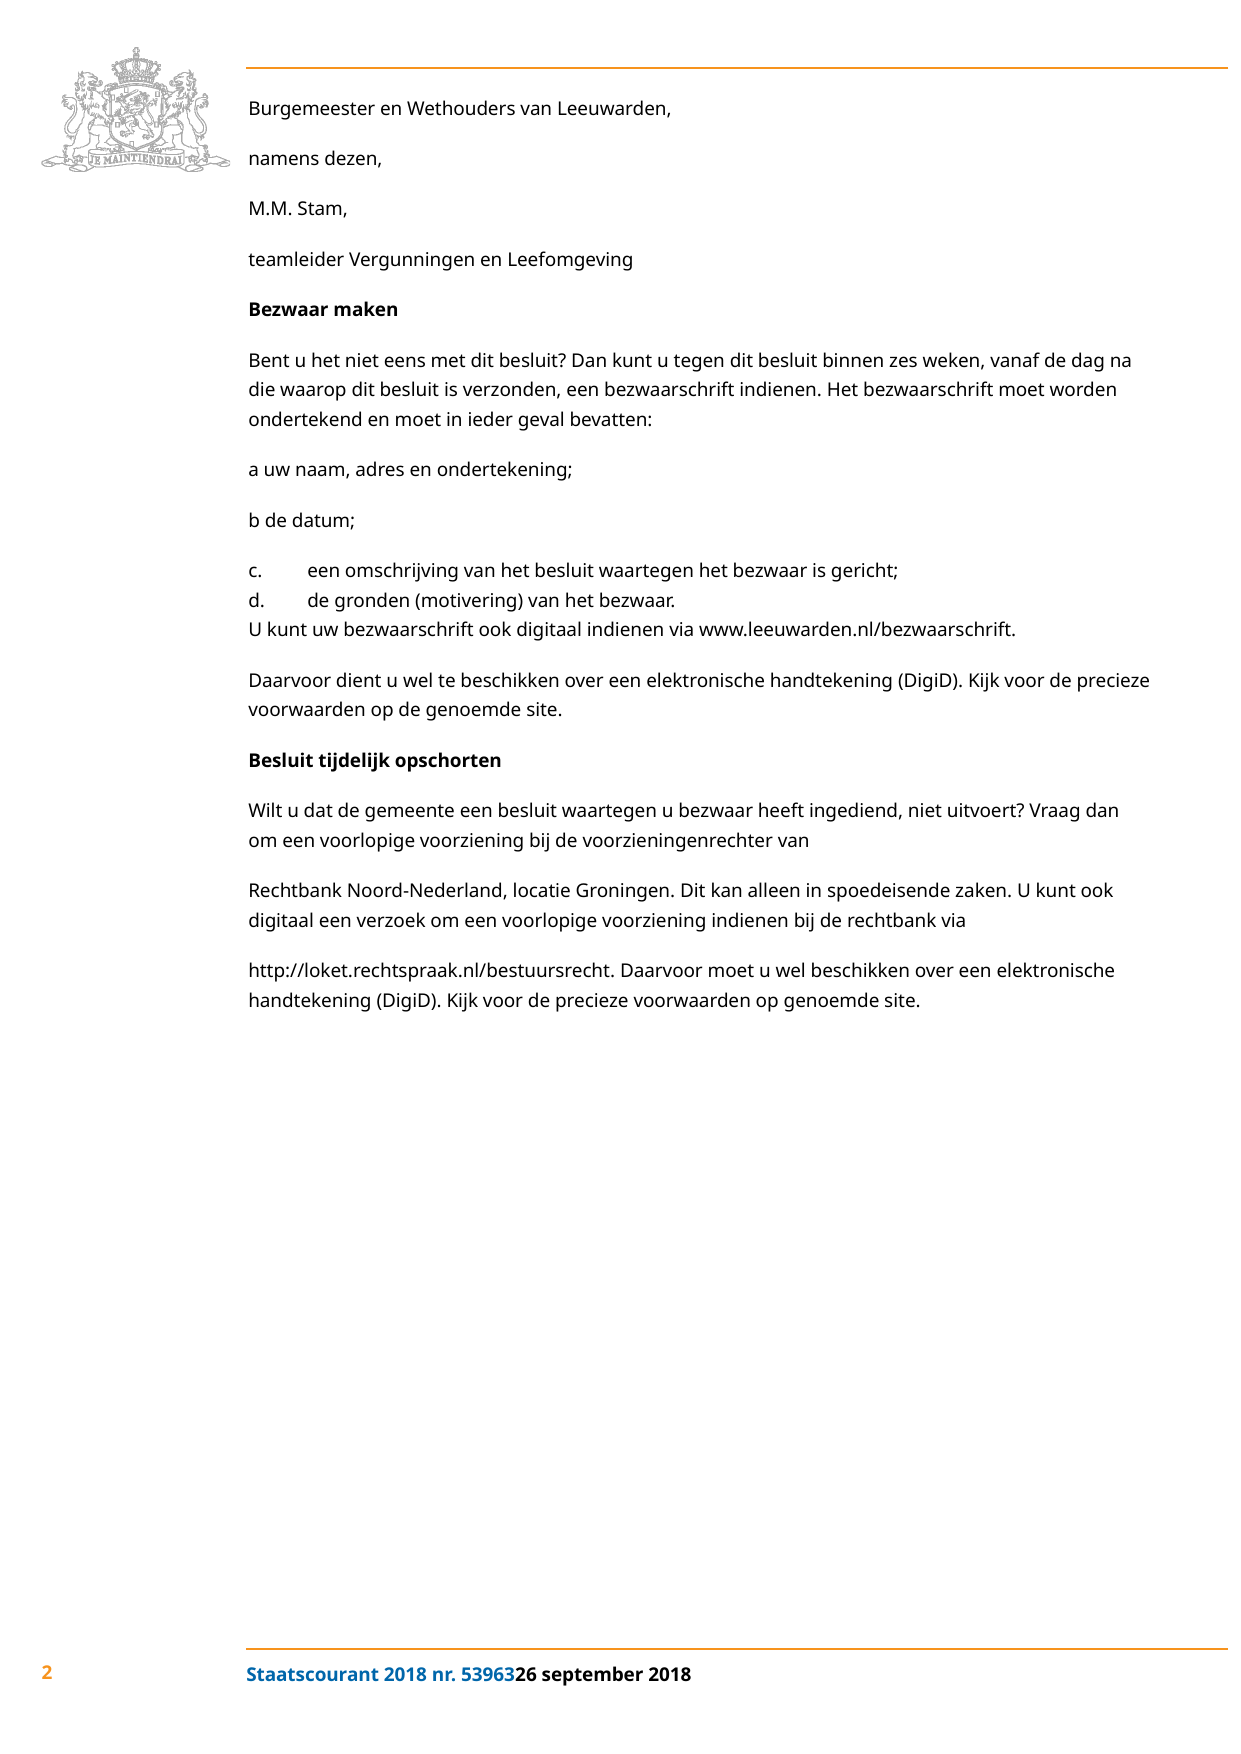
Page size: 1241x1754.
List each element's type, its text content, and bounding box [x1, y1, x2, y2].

text Burgemeester en Wethouders van Leeuwarden, [248, 95, 1152, 121]
text Daarvoor dient u wel te beschikken over een elektronische handtekening (DigiD). Kijk voor de precieze voorwaarden op de genoemde site. [248, 667, 1152, 722]
text b de datum; [248, 507, 1152, 533]
list de gronden (motivering) van het bezwaar. [248, 587, 1152, 613]
text namens dezen, [248, 145, 1152, 171]
text Bezwaar maken [248, 296, 1152, 322]
text a uw naam, adres en ondertekening; [248, 456, 1152, 482]
text U kunt uw bezwaarschrift ook digitaal indienen via www.leeuwarden.nl/bezwaarschrift. [248, 616, 1152, 642]
text Bent u het niet eens met dit besluit? Dan kunt u tegen dit besluit binnen zes weken, vanaf de dag na die waarop dit besluit is verzonden, een bezwaarschrift indienen. Het bezwaarschrift moet worden ondertekend en moet in ieder geval bevatten: [248, 347, 1152, 432]
list een omschrijving van het besluit waartegen het bezwaar is gericht; [248, 557, 1152, 583]
text Besluit tijdelijk opschorten [248, 747, 1152, 773]
text teamleider Vergunningen en Leefomgeving [248, 246, 1152, 272]
text M.M. Stam, [248, 196, 1152, 221]
text Rechtbank Noord-Nederland, locatie Groningen. Dit kan alleen in spoedeisende zaken. U kunt ook digitaal een verzoek om een voorlopige voorziening indienen bij de rechtbank via [248, 877, 1152, 933]
text Wilt u dat de gemeente een besluit waartegen u bezwaar heeft ingediend, niet uitvoert? Vraag dan om een voorlopige voorziening bij de voorzieningenrechter van [248, 797, 1152, 853]
text http://loket.rechtspraak.nl/bestuursrecht. Daarvoor moet u wel beschikken over een elektronische handtekening (DigiD). Kijk voor de precieze voorwaarden op genoemde site. [248, 957, 1152, 1013]
picture [41, 47, 231, 172]
